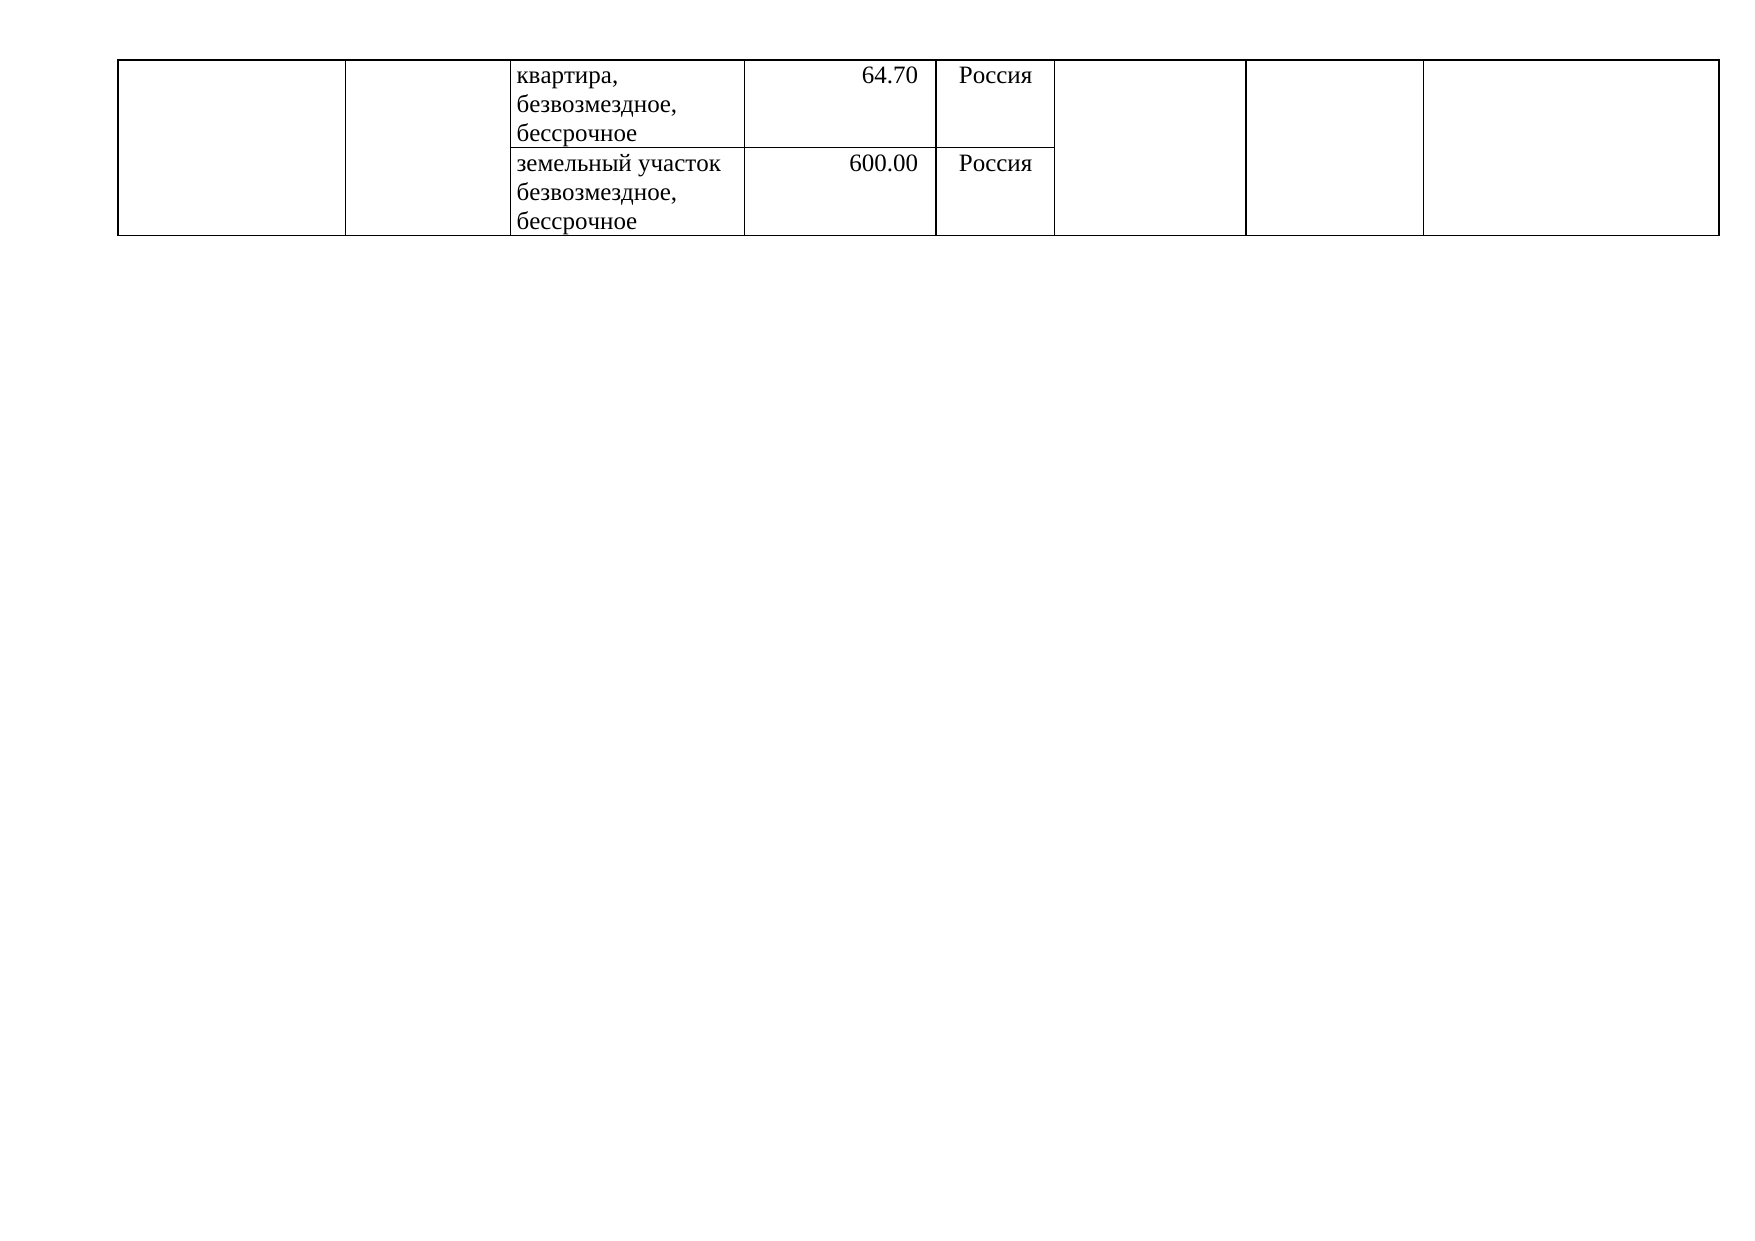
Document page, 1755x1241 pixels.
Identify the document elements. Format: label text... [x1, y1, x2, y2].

table_cell 600.00 [745, 148, 935, 235]
table_cell [119, 61, 345, 235]
table_cell [346, 61, 510, 235]
table_cell 64.70 [745, 61, 935, 147]
table_cell квартира, безвозмездное, бессрочное [511, 61, 744, 147]
table_cell [1055, 61, 1245, 235]
table_cell земельный участок безвозмездное, бессрочное [511, 148, 744, 235]
table_cell [1424, 61, 1718, 235]
table_cell [1247, 61, 1423, 235]
table_cell Россия [937, 61, 1054, 147]
table_cell Россия [937, 148, 1054, 235]
